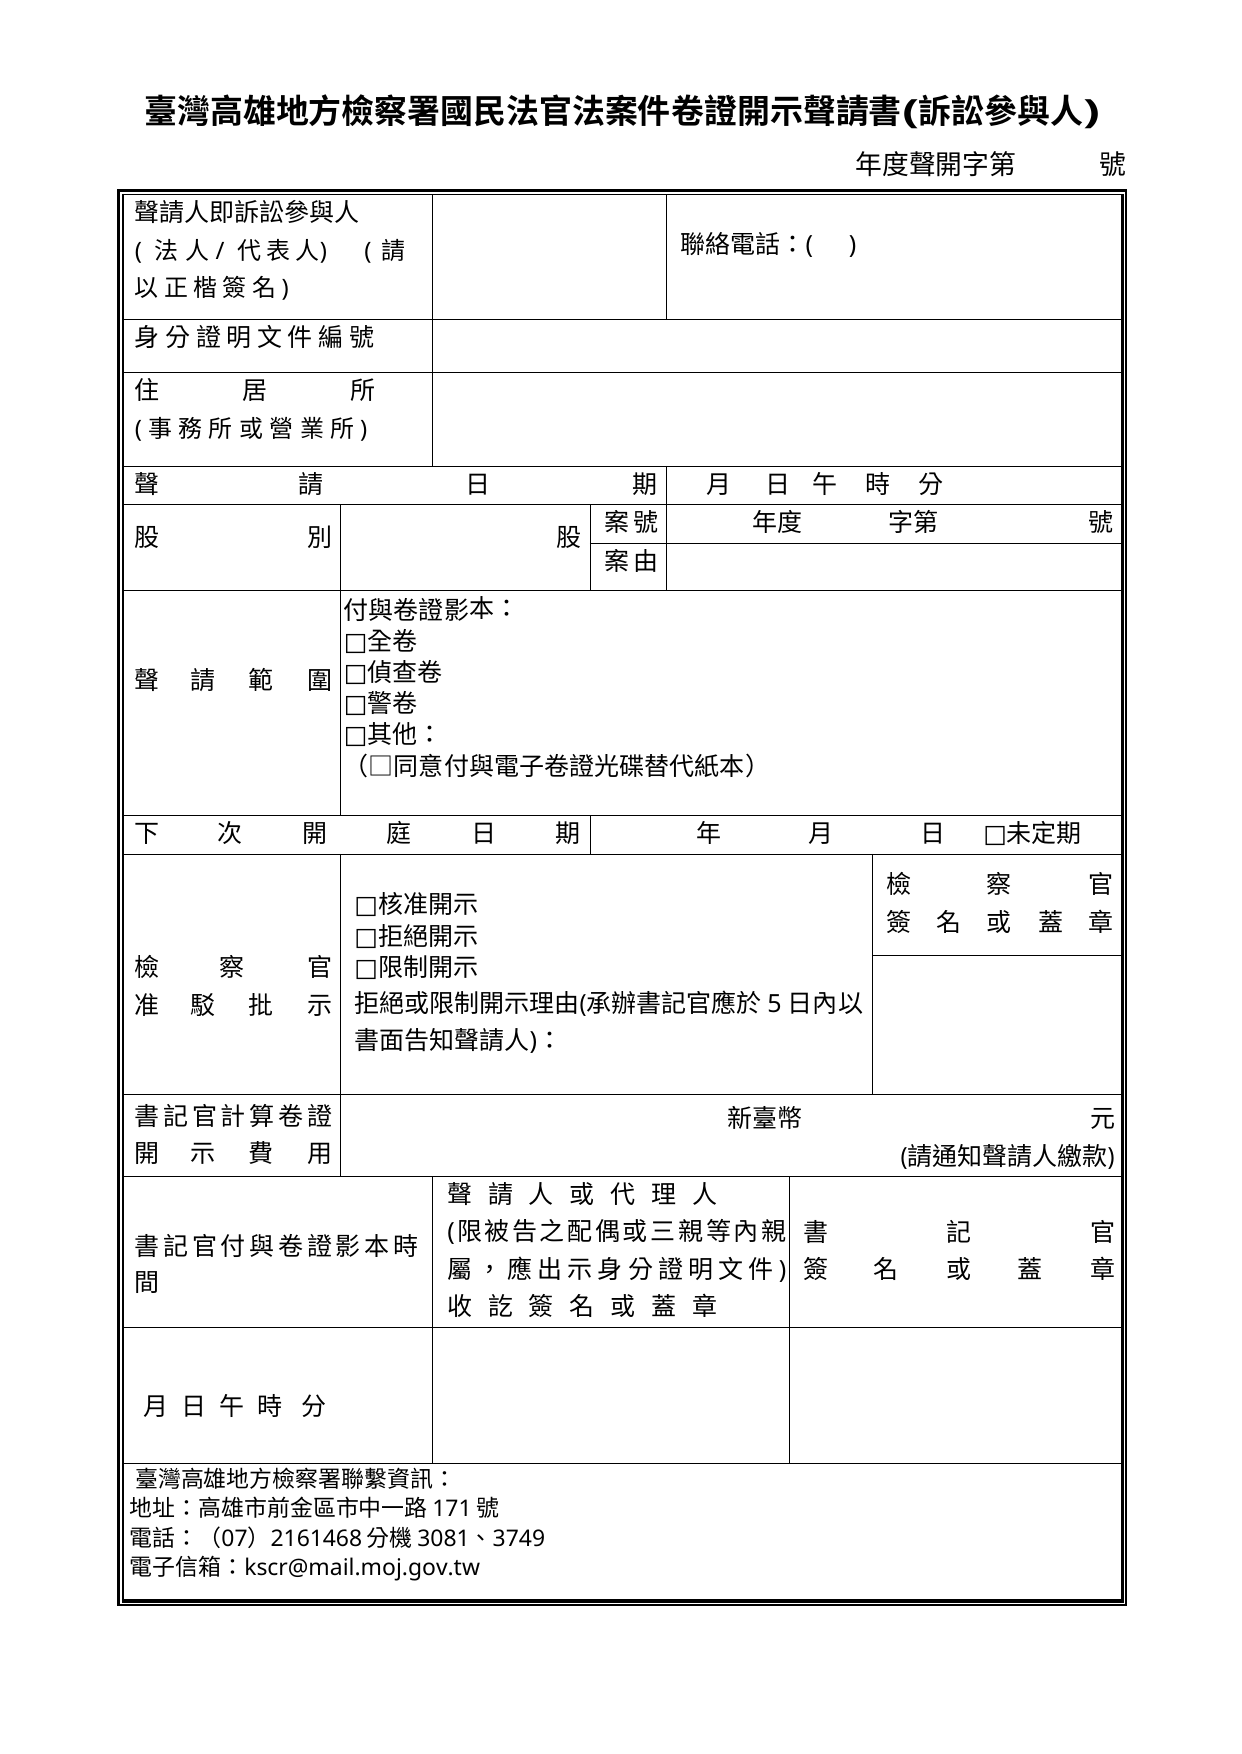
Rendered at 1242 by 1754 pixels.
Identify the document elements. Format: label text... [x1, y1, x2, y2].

table_cell 月 日 午 時 分 [124, 1328, 432, 1463]
table_cell [433, 320, 1121, 372]
table_cell 股 [341, 505, 590, 590]
table_cell 書記官付與卷證影本時間 [124, 1177, 432, 1327]
table_header [433, 195, 666, 319]
text 年度聲開字第 號 [106, 145, 1126, 182]
table_cell 年度 字第 號 [667, 505, 1121, 543]
table_header 聯絡電話：( ) [667, 195, 1121, 319]
table_cell 案由 [591, 544, 666, 590]
table_cell 股 別 [124, 505, 340, 590]
table_cell [433, 373, 1121, 466]
table_cell [790, 1328, 1121, 1463]
table_cell 年 月 日 □未定期 [591, 816, 1121, 854]
table_cell 住 居 所 ( 事務所或營業所 ) [124, 373, 432, 466]
table_cell [433, 1328, 789, 1463]
table_header 聲請人即訴訟參與人 ( 法 人 / 代 表 人) ( 請 以 正 楷 簽 名 ) [124, 195, 432, 319]
table_cell 聲 請 人 或 代 理 人 (限被告之配偶或三親等內親 屬，應出示身分證明文件) 收 訖 簽 名 或 蓋 章 [433, 1177, 789, 1327]
table_cell 身 分 證 明 文 件 編 號 [124, 320, 432, 372]
table_cell 下 次 開 庭 日 期 [124, 816, 590, 854]
table_cell 新臺幣 元 (請通知聲請人繳款) [341, 1095, 1121, 1176]
text 臺灣高雄地方檢察署國民法官法案件卷證開示聲請書(訴訟參與人) [106, 85, 1137, 130]
table_cell 檢 察 官 簽 名 或 蓋 章 [873, 855, 1121, 955]
table_cell 書記官計算卷證 開 示 費 用 [124, 1095, 340, 1176]
table_cell 月 日 午 時 分 [667, 467, 1121, 504]
table_cell 聲 請 範 圍 [124, 591, 340, 815]
table_cell □核准開示 □拒絕開示 □限制開示 拒絕或限制開示理由(承辦書記官應於 5 日內以書面告知聲請人)： [341, 855, 872, 1094]
table_cell 書 記 官 簽 名 或 蓋 章 [790, 1177, 1121, 1327]
table_cell 臺灣高雄地方檢察署聯繫資訊： 地址：高雄市前金區市中一路171號 電話：（07）2161468分機3081、3749 電子信箱：kscr@mail.moj.gov.tw [124, 1464, 1121, 1599]
table_cell 聲 請 日 期 [124, 467, 666, 504]
table_cell [873, 956, 1121, 1094]
table_cell 付與卷證影本： □全卷 □偵查卷 □警卷 □其他： （□同意付與電子卷證光碟替代紙本） [341, 591, 1121, 815]
table_cell 檢 察 官 准 駁 批 示 [124, 855, 340, 1094]
table_cell 案號 [591, 505, 666, 543]
table_cell [667, 544, 1121, 590]
